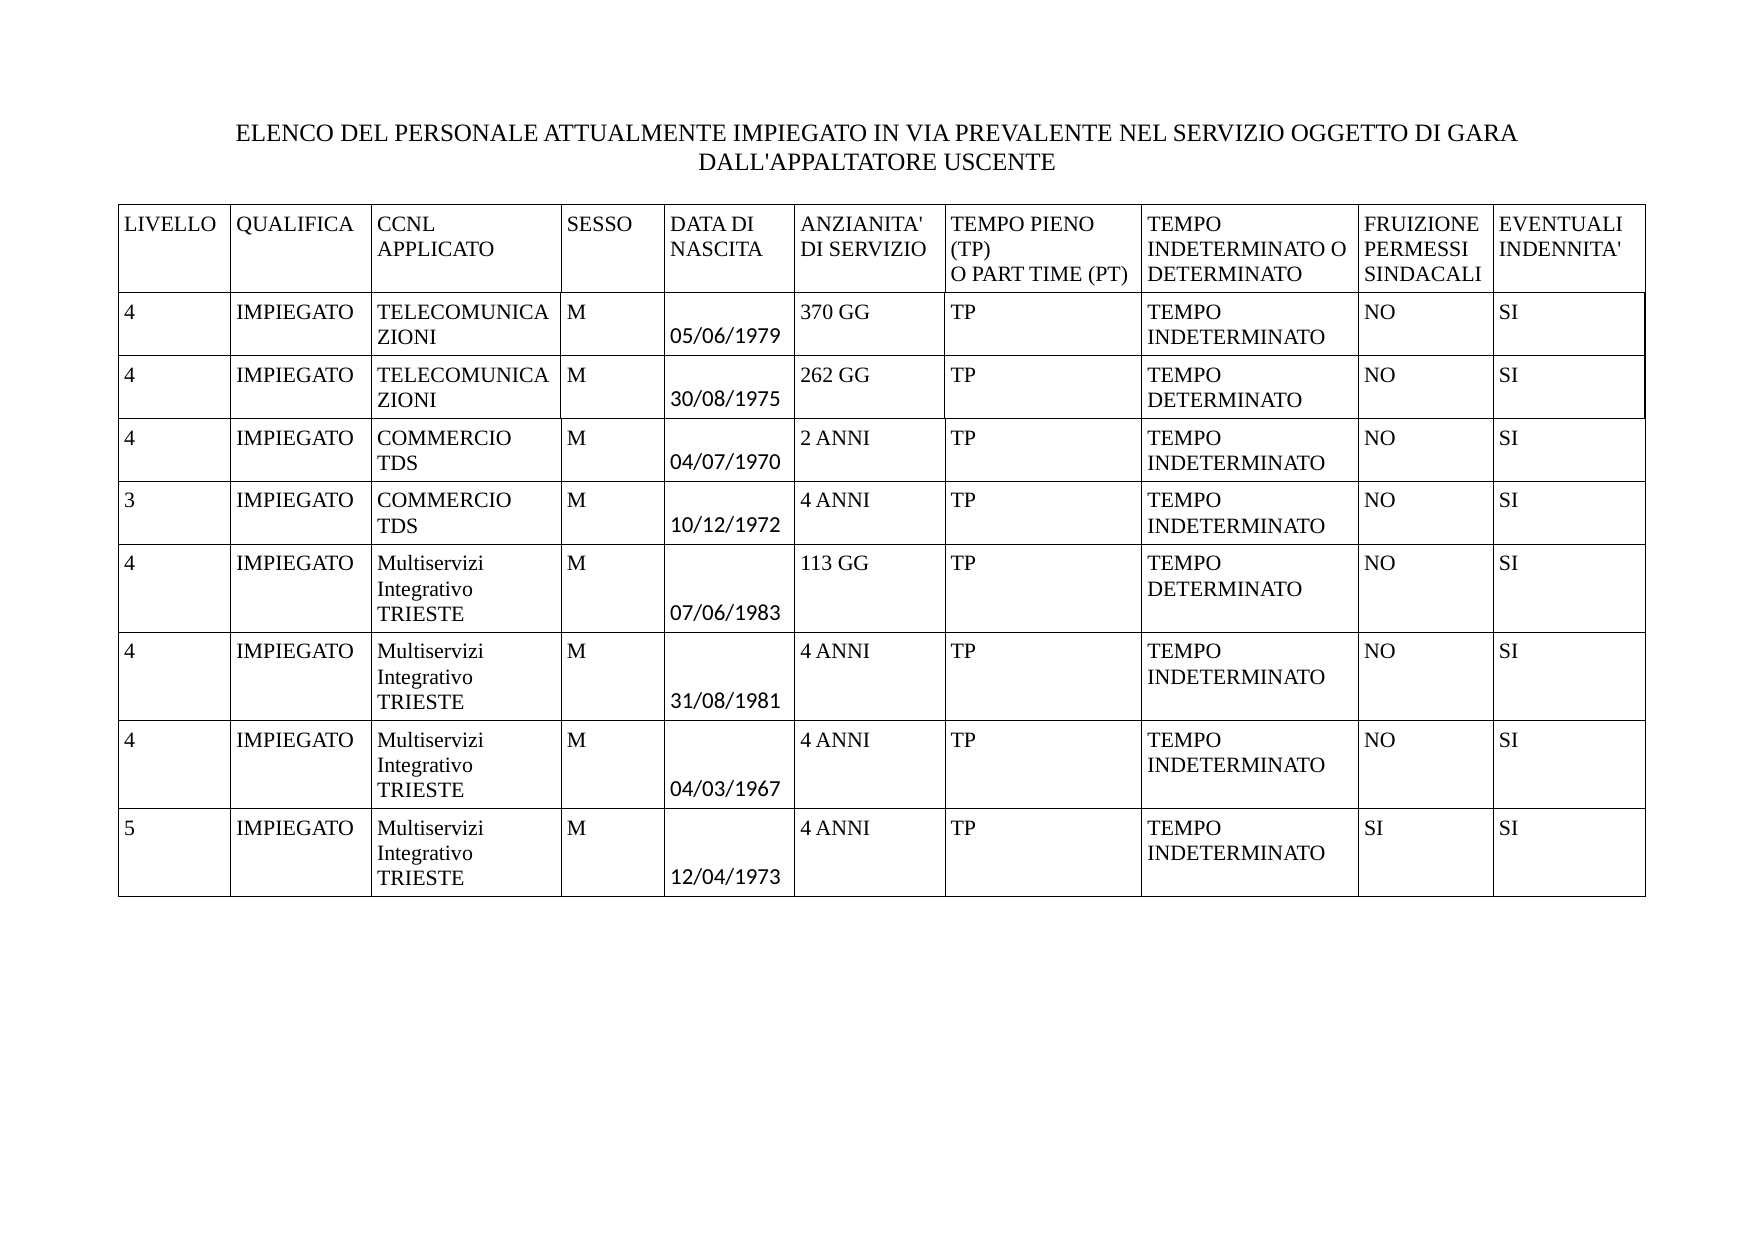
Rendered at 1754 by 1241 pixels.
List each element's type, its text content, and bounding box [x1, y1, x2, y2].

table_cell 05/06/1979 [665, 293, 794, 355]
table_header EVENTUALI INDENNITA' [1494, 205, 1645, 292]
table_cell 04/07/1970 [665, 419, 794, 481]
table_header LIVELLO [119, 205, 230, 292]
table_cell TP [946, 482, 1141, 544]
table_cell 5 [119, 809, 230, 896]
table_cell M [561, 356, 664, 418]
table_cell SI [1494, 721, 1645, 808]
table_cell TP [946, 545, 1141, 632]
table_cell TP [946, 419, 1141, 481]
table_cell IMPIEGATO [231, 809, 371, 896]
table_cell Multiservizi Integrativo TRIESTE [372, 721, 561, 808]
table_cell SI [1494, 356, 1644, 418]
table_cell M [562, 633, 664, 720]
table_cell SI [1494, 633, 1645, 720]
table_cell SI [1359, 809, 1493, 896]
table_cell TEMPO INDETERMINATO [1142, 633, 1358, 720]
text ELENCO DEL PERSONALE ATTUALMENTE IMPIEGATO IN VIA PREVALENTE NEL SERVIZIO OGGETTO DI GARA DALL'APPALTATORE USCENTE [118, 118, 1636, 176]
table_cell TP [945, 356, 1141, 418]
table_cell 4 ANNI [795, 809, 945, 896]
table_cell Multiservizi Integrativo TRIESTE [372, 633, 561, 720]
table_cell 4 ANNI [795, 721, 945, 808]
table_cell NO [1359, 356, 1493, 418]
table_cell M [562, 721, 664, 808]
table_header DATA DI NASCITA [665, 205, 794, 292]
table_cell SI [1494, 293, 1644, 355]
table_cell COMMERCIO TDS [372, 419, 561, 481]
table_cell 113 GG [795, 545, 945, 632]
table_cell TEMPO DETERMINATO [1142, 545, 1358, 632]
table_header SESSO [562, 205, 664, 292]
table_cell IMPIEGATO [231, 419, 371, 481]
table_cell TEMPO DETERMINATO [1142, 356, 1358, 418]
table_cell 12/04/1973 [665, 809, 794, 896]
table_header TEMPO INDETERMINATO O DETERMINATO [1142, 205, 1358, 292]
table_cell TEMPO INDETERMINATO [1142, 809, 1358, 896]
table_cell TEMPO INDETERMINATO [1142, 721, 1358, 808]
table_cell 4 [119, 721, 230, 808]
table_cell SI [1494, 419, 1645, 481]
table_cell 4 ANNI [795, 482, 945, 544]
table_cell TEMPO INDETERMINATO [1142, 293, 1358, 355]
table_cell NO [1359, 633, 1493, 720]
table_cell 4 [119, 356, 230, 418]
table_cell 4 [119, 633, 230, 720]
table_cell 370 GG [795, 293, 944, 355]
table_cell 07/06/1983 [665, 545, 794, 632]
table_cell M [562, 545, 664, 632]
table_cell 4 [119, 545, 230, 632]
table_cell Multiservizi Integrativo TRIESTE [372, 545, 561, 632]
table_cell TP [946, 809, 1141, 896]
table_header CCNL APPLICATO [372, 205, 561, 292]
table_cell M [561, 293, 664, 355]
table_cell M [562, 482, 664, 544]
table_cell IMPIEGATO [231, 356, 371, 418]
table_cell TEMPO INDETERMINATO [1142, 419, 1358, 481]
table_cell TP [945, 293, 1141, 355]
table_header FRUIZIONE PERMESSI SINDACALI [1359, 205, 1493, 292]
table_cell 31/08/1981 [665, 633, 794, 720]
table_cell NO [1359, 545, 1493, 632]
table_header QUALIFICA [231, 205, 371, 292]
table_cell 3 [119, 482, 230, 544]
table_cell SI [1494, 482, 1645, 544]
table_cell NO [1359, 293, 1493, 355]
table_cell M [562, 809, 664, 896]
table_cell 30/08/1975 [665, 356, 794, 418]
table_cell 10/12/1972 [665, 482, 794, 544]
table_cell NO [1359, 419, 1493, 481]
table_cell 4 ANNI [795, 633, 945, 720]
table_cell IMPIEGATO [231, 545, 371, 632]
table_header TEMPO PIENO (TP) O PART TIME (PT) [946, 205, 1141, 292]
table_cell SI [1494, 545, 1645, 632]
table_cell 2 ANNI [795, 419, 945, 481]
table_cell IMPIEGATO [231, 633, 371, 720]
table_cell TP [946, 721, 1141, 808]
table_cell TELECOMUNICAZIONI [372, 293, 560, 355]
table_cell M [562, 419, 664, 481]
table_cell IMPIEGATO [231, 482, 371, 544]
table_cell NO [1359, 721, 1493, 808]
table_cell TELECOMUNICAZIONI [372, 356, 560, 418]
table_cell 4 [119, 419, 230, 481]
table_cell Multiservizi Integrativo TRIESTE [372, 809, 561, 896]
table_cell 04/03/1967 [665, 721, 794, 808]
table_cell IMPIEGATO [231, 721, 371, 808]
table_cell 4 [119, 293, 230, 355]
table_cell 262 GG [795, 356, 944, 418]
table_cell TEMPO INDETERMINATO [1142, 482, 1358, 544]
table_cell SI [1494, 809, 1645, 896]
table_cell TP [946, 633, 1141, 720]
table_header ANZIANITA' DI SERVIZIO [795, 205, 945, 292]
table_cell NO [1359, 482, 1493, 544]
table_cell COMMERCIO TDS [372, 482, 561, 544]
table_cell IMPIEGATO [231, 293, 371, 355]
